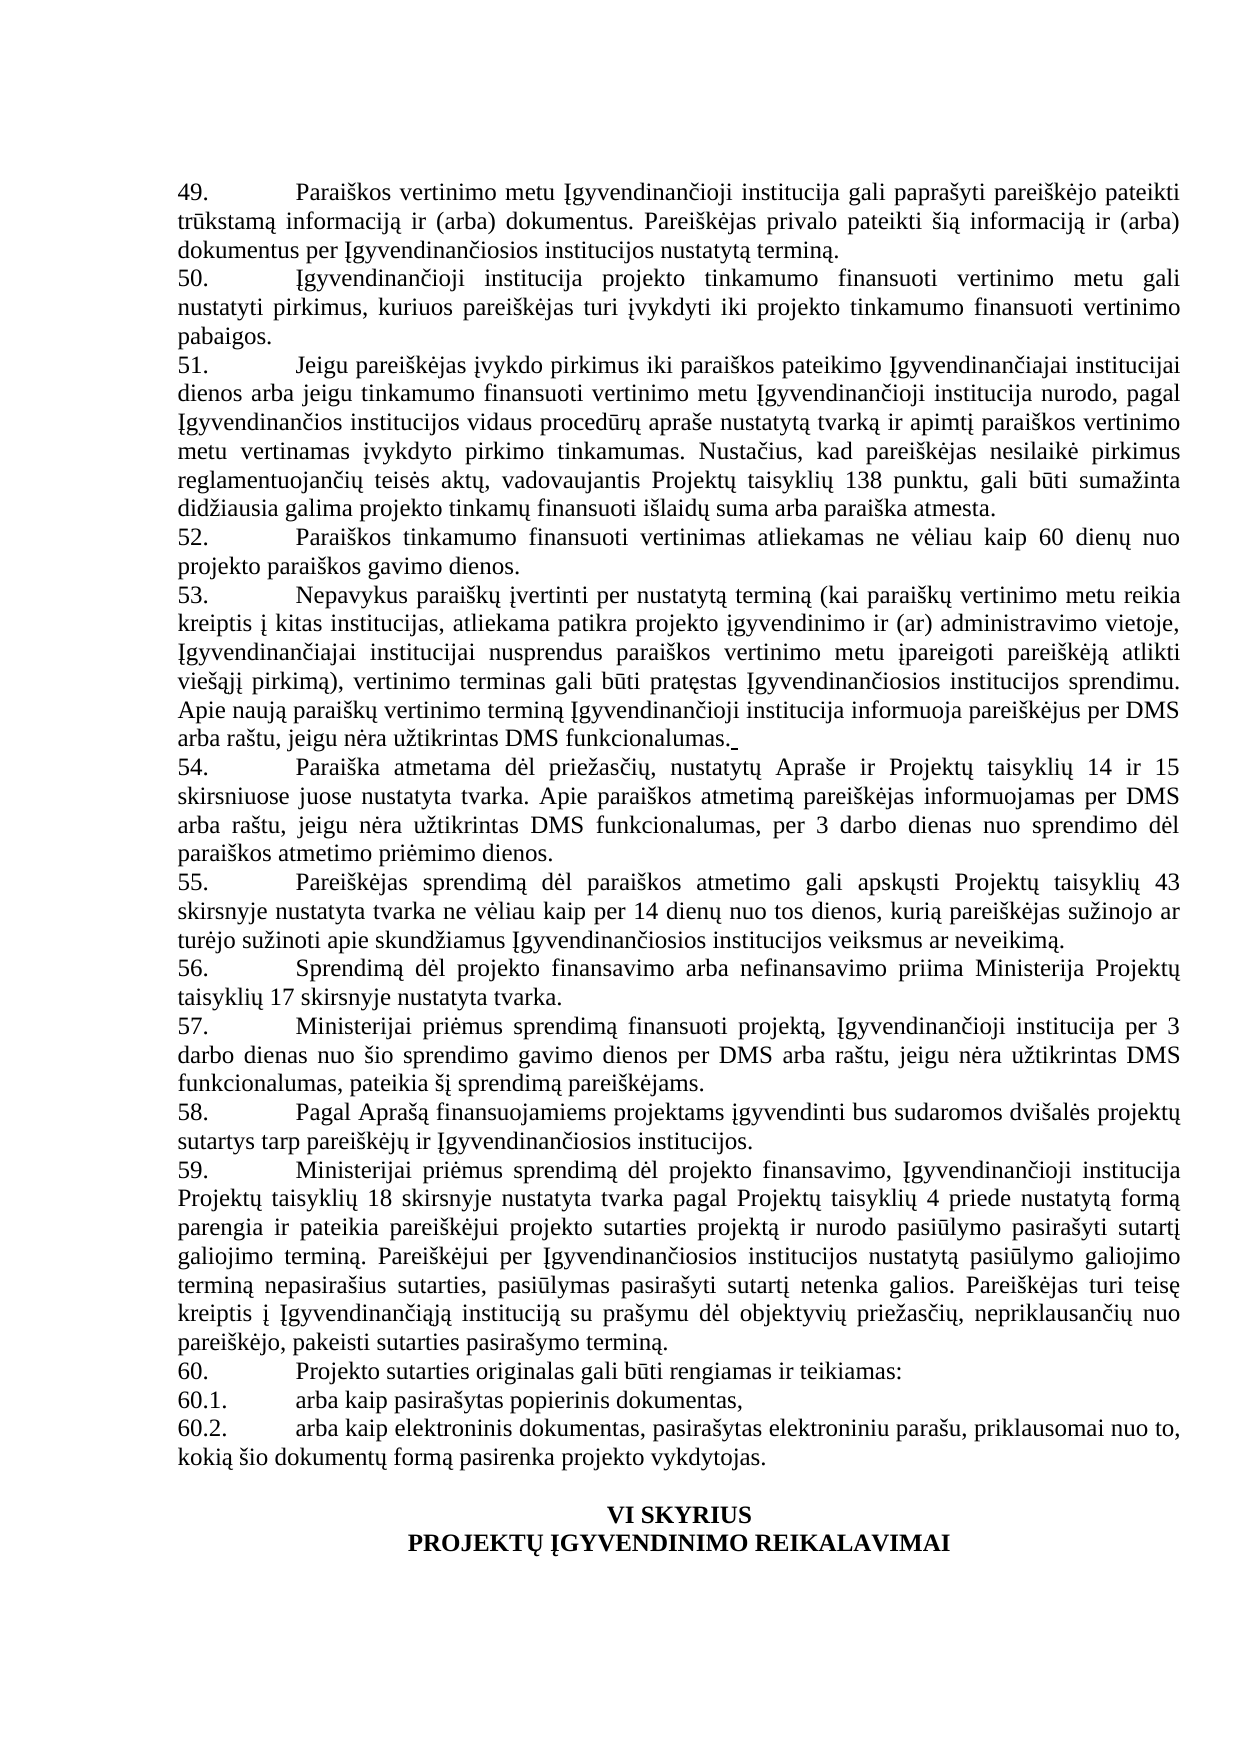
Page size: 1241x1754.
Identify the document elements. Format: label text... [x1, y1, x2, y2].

text 58. Pagal Aprašą finansuojamiems projektams įgyvendinti bus sudaromos dvišalės projektų sutartys tarp pareiškėjų ir Įgyvendinančiosios institucijos. [177, 1097, 1181, 1155]
text 53. Nepavykus paraiškų įvertinti per nustatytą terminą (kai paraiškų vertinimo metu reikia kreiptis į kitas institucijas, atliekama patikra projekto įgyvendinimo ir (ar) administravimo vietoje, Įgyvendinančiajai institucijai nusprendus paraiškos vertinimo metu įpareigoti pareiškėją atlikti viešąjį pirkimą), vertinimo terminas gali būti pratęstas Įgyvendinančiosios institucijos sprendimu. Apie naują paraiškų vertinimo terminą Įgyvendinančioji institucija informuoja pareiškėjus per DMS arba raštu, jeigu nėra užtikrintas DMS funkcionalumas. [177, 580, 1181, 752]
text 60.2. arba kaip elektroninis dokumentas, pasirašytas elektroniniu parašu, priklausomai nuo to, kokią šio dokumentų formą pasirenka projekto vykdytojas. [177, 1413, 1181, 1471]
text 50. Įgyvendinančioji institucija projekto tinkamumo finansuoti vertinimo metu gali nustatyti pirkimus, kuriuos pareiškėjas turi įvykdyti iki projekto tinkamumo finansuoti vertinimo pabaigos. [177, 263, 1181, 350]
text 51. Jeigu pareiškėjas įvykdo pirkimus iki paraiškos pateikimo Įgyvendinančiajai institucijai dienos arba jeigu tinkamumo finansuoti vertinimo metu Įgyvendinančioji institucija nurodo, pagal Įgyvendinančios institucijos vidaus procedūrų apraše nustatytą tvarką ir apimtį paraiškos vertinimo metu vertinamas įvykdyto pirkimo tinkamumas. Nustačius, kad pareiškėjas nesilaikė pirkimus reglamentuojančių teisės aktų, vadovaujantis Projektų taisyklių 138 punktu, gali būti sumažinta didžiausia galima projekto tinkamų finansuoti išlaidų suma arba paraiška atmesta. [177, 350, 1181, 522]
text 52. Paraiškos tinkamumo finansuoti vertinimas atliekamas ne vėliau kaip 60 dienų nuo projekto paraiškos gavimo dienos. [177, 522, 1181, 580]
text 57. Ministerijai priėmus sprendimą finansuoti projektą, Įgyvendinančioji institucija per 3 darbo dienas nuo šio sprendimo gavimo dienos per DMS arba raštu, jeigu nėra užtikrintas DMS funkcionalumas, pateikia šį sprendimą pareiškėjams. [177, 1011, 1181, 1097]
text 60. Projekto sutarties originalas gali būti rengiamas ir teikiamas: [177, 1356, 1181, 1385]
text 54. Paraiška atmetama dėl priežasčių, nustatytų Apraše ir Projektų taisyklių 14 ir 15 skirsniuose juose nustatyta tvarka. Apie paraiškos atmetimą pareiškėjas informuojamas per DMS arba raštu, jeigu nėra užtikrintas DMS funkcionalumas, per 3 darbo dienas nuo sprendimo dėl paraiškos atmetimo priėmimo dienos. [177, 752, 1181, 867]
text 55. Pareiškėjas sprendimą dėl paraiškos atmetimo gali apskųsti Projektų taisyklių 43 skirsnyje nustatyta tvarka ne vėliau kaip per 14 dienų nuo tos dienos, kurią pareiškėjas sužinojo ar turėjo sužinoti apie skundžiamus Įgyvendinančiosios institucijos veiksmus ar neveikimą. [177, 867, 1181, 953]
text 56. Sprendimą dėl projekto finansavimo arba nefinansavimo priima Ministerija Projektų taisyklių 17 skirsnyje nustatyta tvarka. [177, 953, 1181, 1011]
text 60.1. arba kaip pasirašytas popierinis dokumentas, [177, 1385, 1181, 1413]
text VI SKYRIUS [177, 1500, 1181, 1528]
text PROJEKTŲ ĮGYVENDINIMO REIKALAVIMAI [177, 1528, 1181, 1557]
text 49. Paraiškos vertinimo metu Įgyvendinančioji institucija gali paprašyti pareiškėjo pateikti trūkstamą informaciją ir (arba) dokumentus. Pareiškėjas privalo pateikti šią informaciją ir (arba) dokumentus per Įgyvendinančiosios institucijos nustatytą terminą. [177, 177, 1181, 263]
text 59. Ministerijai priėmus sprendimą dėl projekto finansavimo, Įgyvendinančioji institucija Projektų taisyklių 18 skirsnyje nustatyta tvarka pagal Projektų taisyklių 4 priede nustatytą formą parengia ir pateikia pareiškėjui projekto sutarties projektą ir nurodo pasiūlymo pasirašyti sutartį galiojimo terminą. Pareiškėjui per Įgyvendinančiosios institucijos nustatytą pasiūlymo galiojimo terminą nepasirašius sutarties, pasiūlymas pasirašyti sutartį netenka galios. Pareiškėjas turi teisę kreiptis į Įgyvendinančiąją instituciją su prašymu dėl objektyvių priežasčių, nepriklausančių nuo pareiškėjo, pakeisti sutarties pasirašymo terminą. [177, 1155, 1181, 1356]
